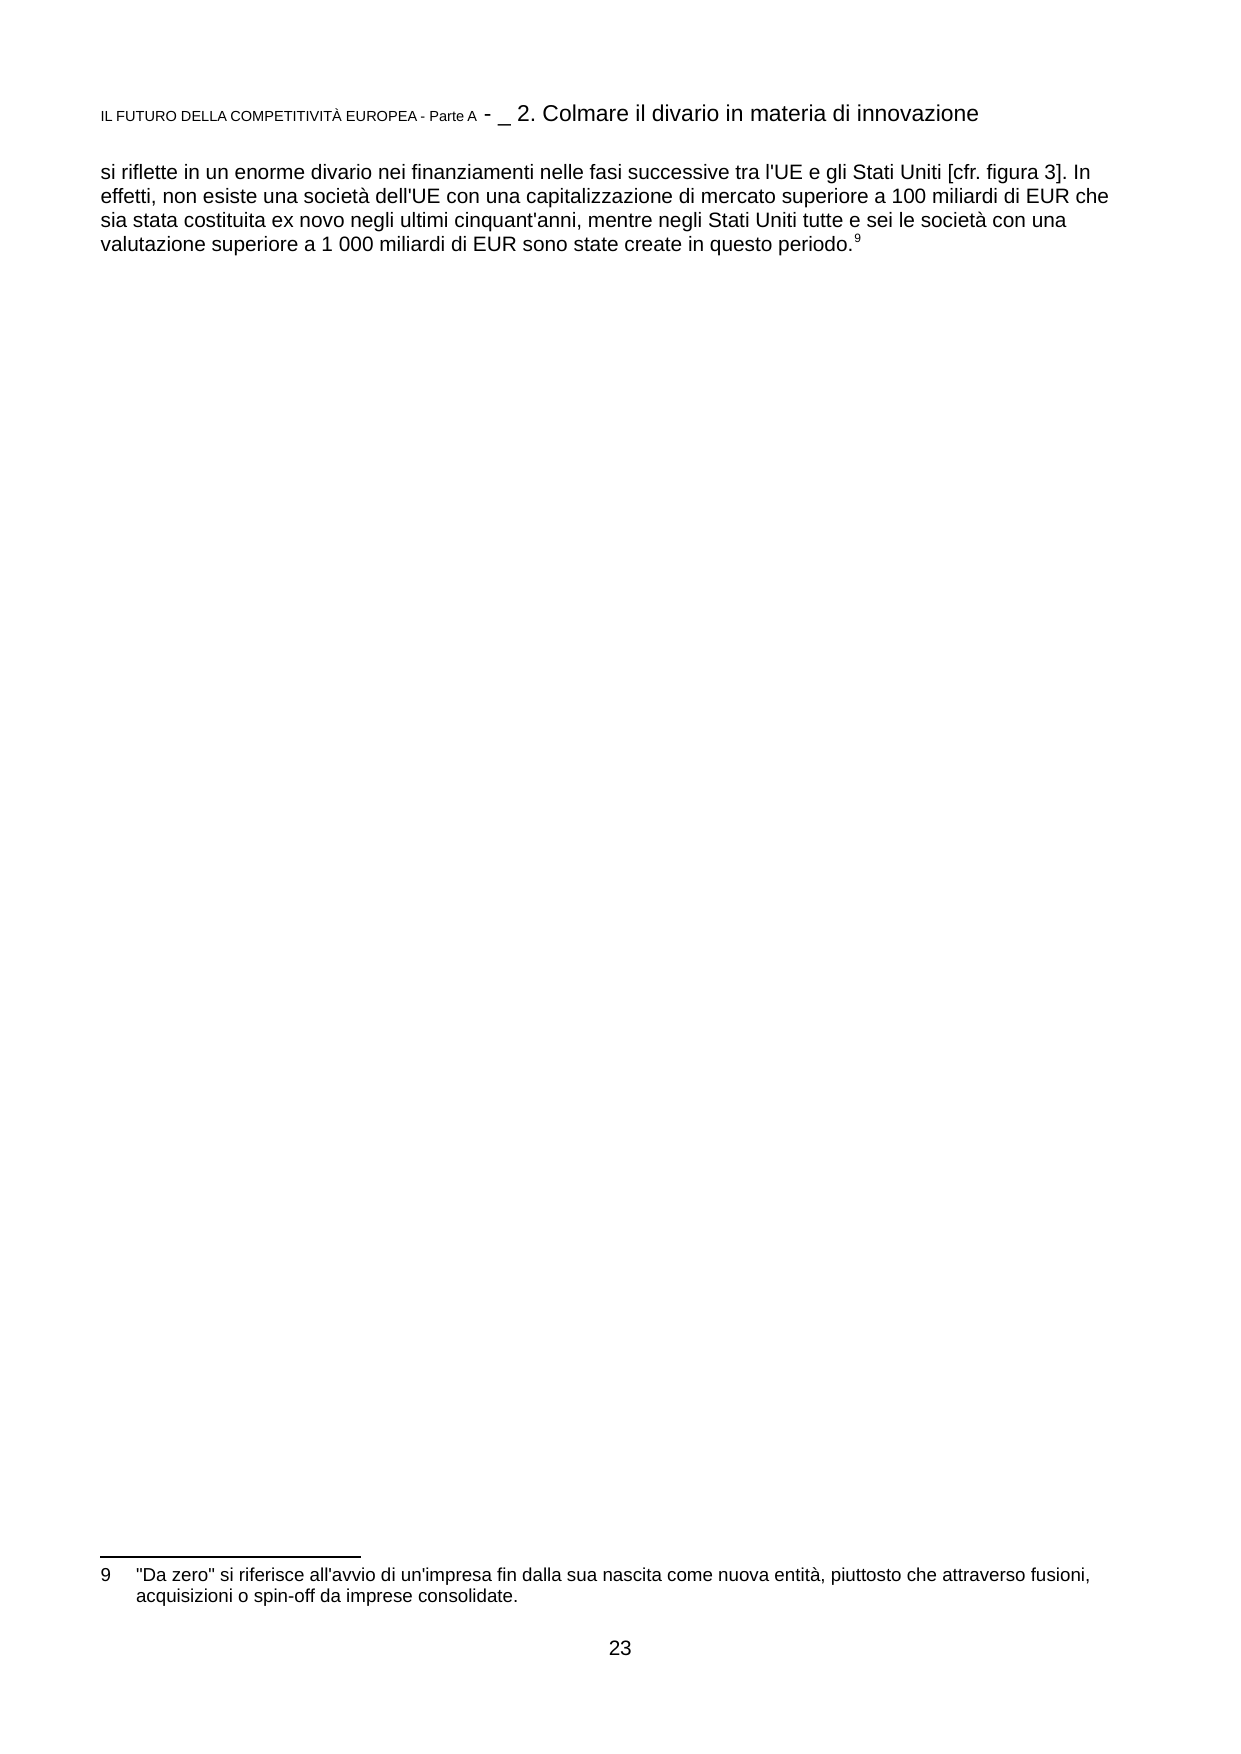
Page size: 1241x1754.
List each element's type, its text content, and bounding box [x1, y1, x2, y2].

text si riflette in un enorme divario nei finanziamenti nelle fasi successive tra l'UE e gli Stati Uniti [cfr. figura 3]. In effetti, non esiste una società dell'UE con una capitalizzazione di mercato superiore a 100 miliardi di EUR che sia stata costituita ex novo negli ultimi cinquant'anni, mentre negli Stati Uniti tutte e sei le società con una valutazione superiore a 1 000 miliardi di EUR sono state create in questo periodo. [100, 159, 1140, 255]
text "Da zero" si riferisce all'avvio di un'impresa fin dalla sua nascita come nuova entità, piuttosto che attraverso fusioni, acquisizioni o spin-off da imprese consolidate. [100, 1563, 1140, 1606]
